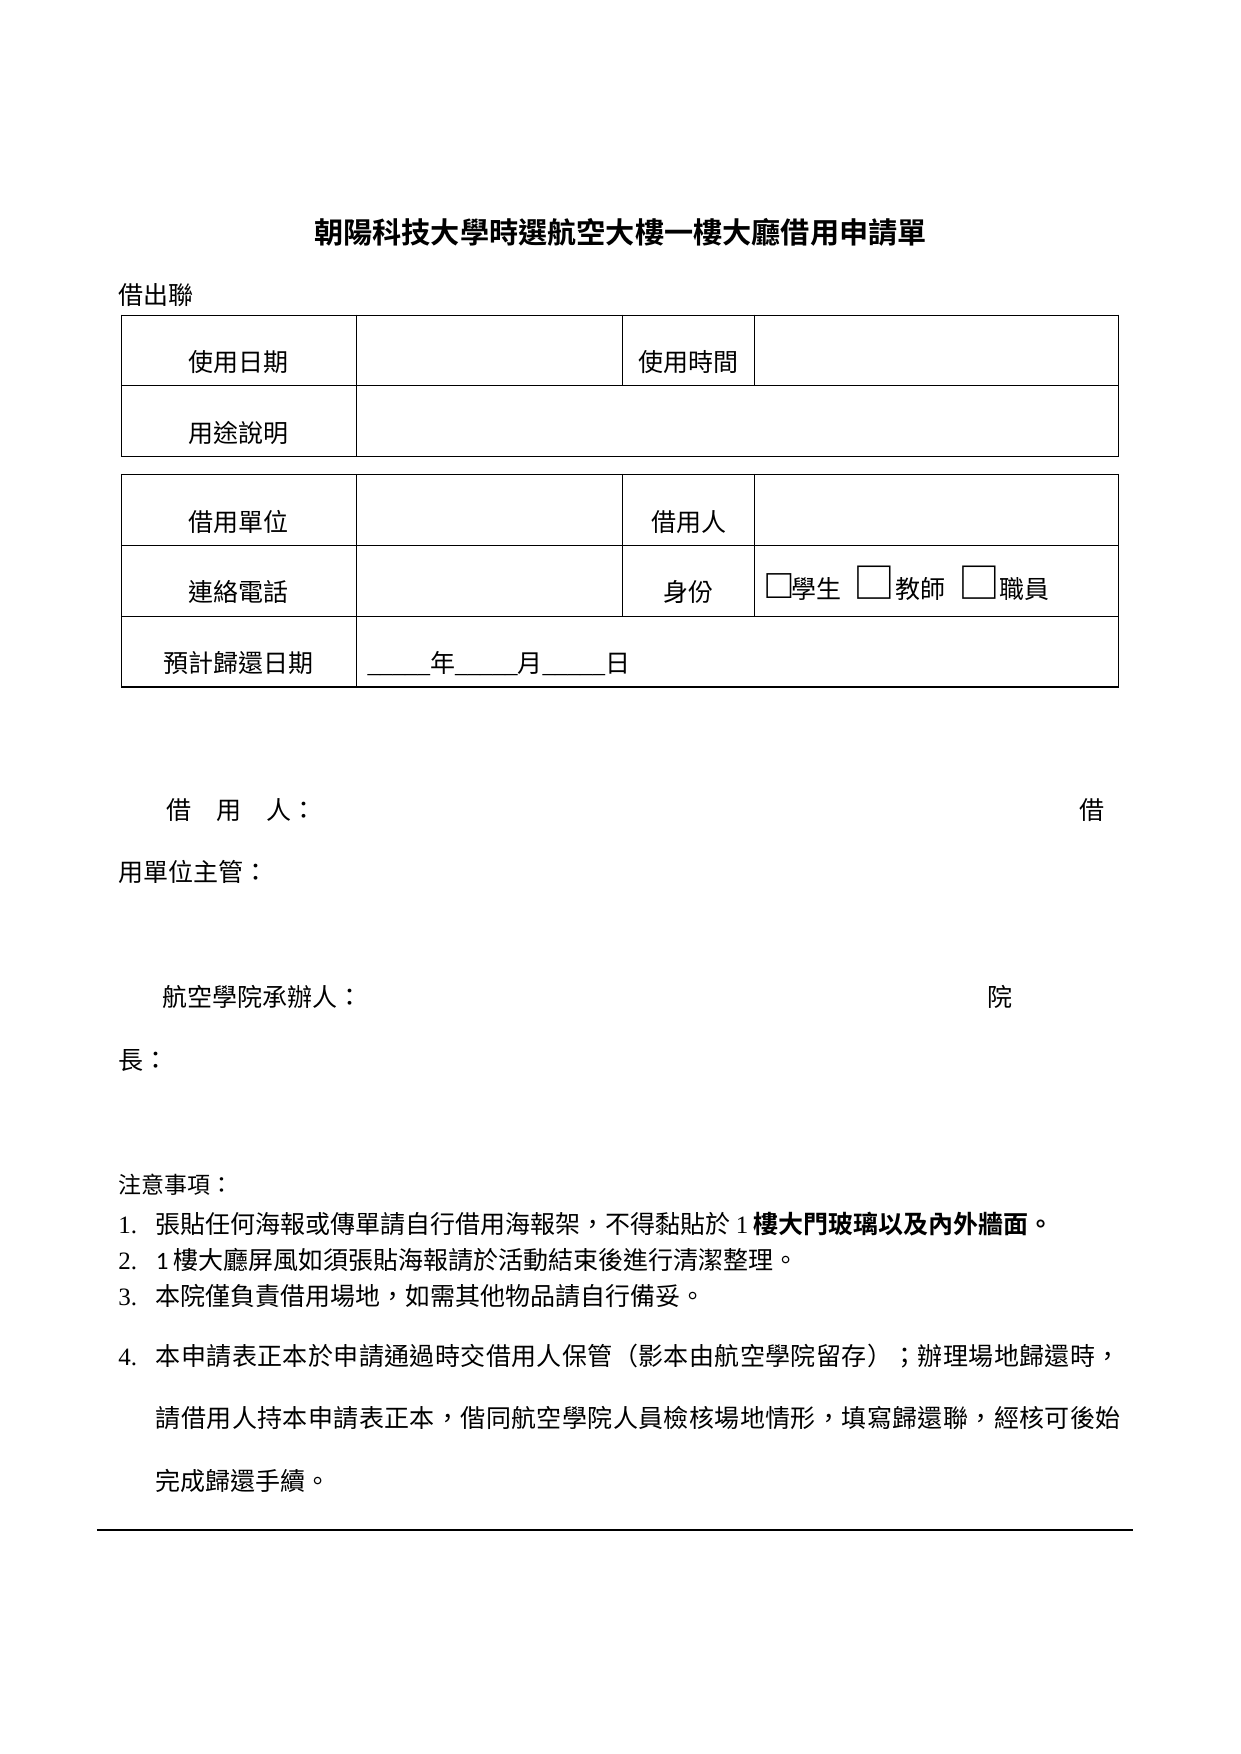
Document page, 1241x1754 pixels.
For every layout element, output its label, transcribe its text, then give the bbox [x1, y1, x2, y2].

table_cell [121, 457, 356, 474]
table_cell [357, 475, 622, 545]
table_cell □學生 □教師 □職員 [755, 546, 1118, 616]
text 航空學院承辦人： 院 長： [118, 954, 1122, 1079]
text 借 用 人： 借用單位主管： [118, 767, 1122, 892]
text 朝陽科技大學時選航空大樓一樓大廳借用申請單 [118, 189, 1122, 252]
table_cell [755, 688, 1119, 704]
table_cell 預計歸還日期 [122, 617, 356, 686]
table_cell [356, 457, 622, 474]
table_header 使用時間 [623, 316, 754, 385]
table_cell [357, 546, 622, 616]
list 本申請表正本於申請通過時交借用人保管（影本由航空學院留存）；辦理場地歸還時，請借用人持本申請表正本，偕同航空學院人員檢核場地情形，填寫歸還聯，經核可後始完成歸還手續。 [118, 1313, 1122, 1500]
table_cell [622, 688, 755, 704]
table_header 使用日期 [122, 316, 356, 385]
table_header [357, 316, 622, 385]
table_cell [357, 386, 1118, 456]
text 借出聯 [118, 252, 1122, 314]
table_cell [755, 475, 1118, 545]
list 1樓大廳屏風如須張貼海報請於活動結束後進行清潔整理。 [118, 1240, 1122, 1277]
table_cell [356, 688, 622, 704]
table_cell [755, 457, 1119, 474]
table_cell [622, 457, 755, 474]
text 注意事項： [118, 1142, 1122, 1204]
table_cell 借用人 [623, 475, 754, 545]
table_header [755, 316, 1118, 385]
table_cell _____年_____月_____日 [357, 617, 1118, 686]
table_cell 連絡電話 [122, 546, 356, 616]
table_cell 身份 [623, 546, 754, 616]
table_cell 借用單位 [122, 475, 356, 545]
list 張貼任何海報或傳單請自行借用海報架，不得黏貼於1樓大門玻璃以及內外牆面。 [118, 1204, 1122, 1240]
table_cell [121, 688, 356, 704]
list 本院僅負責借用場地，如需其他物品請自行備妥。 [118, 1277, 1122, 1313]
table_cell 用途說明 [122, 386, 356, 456]
